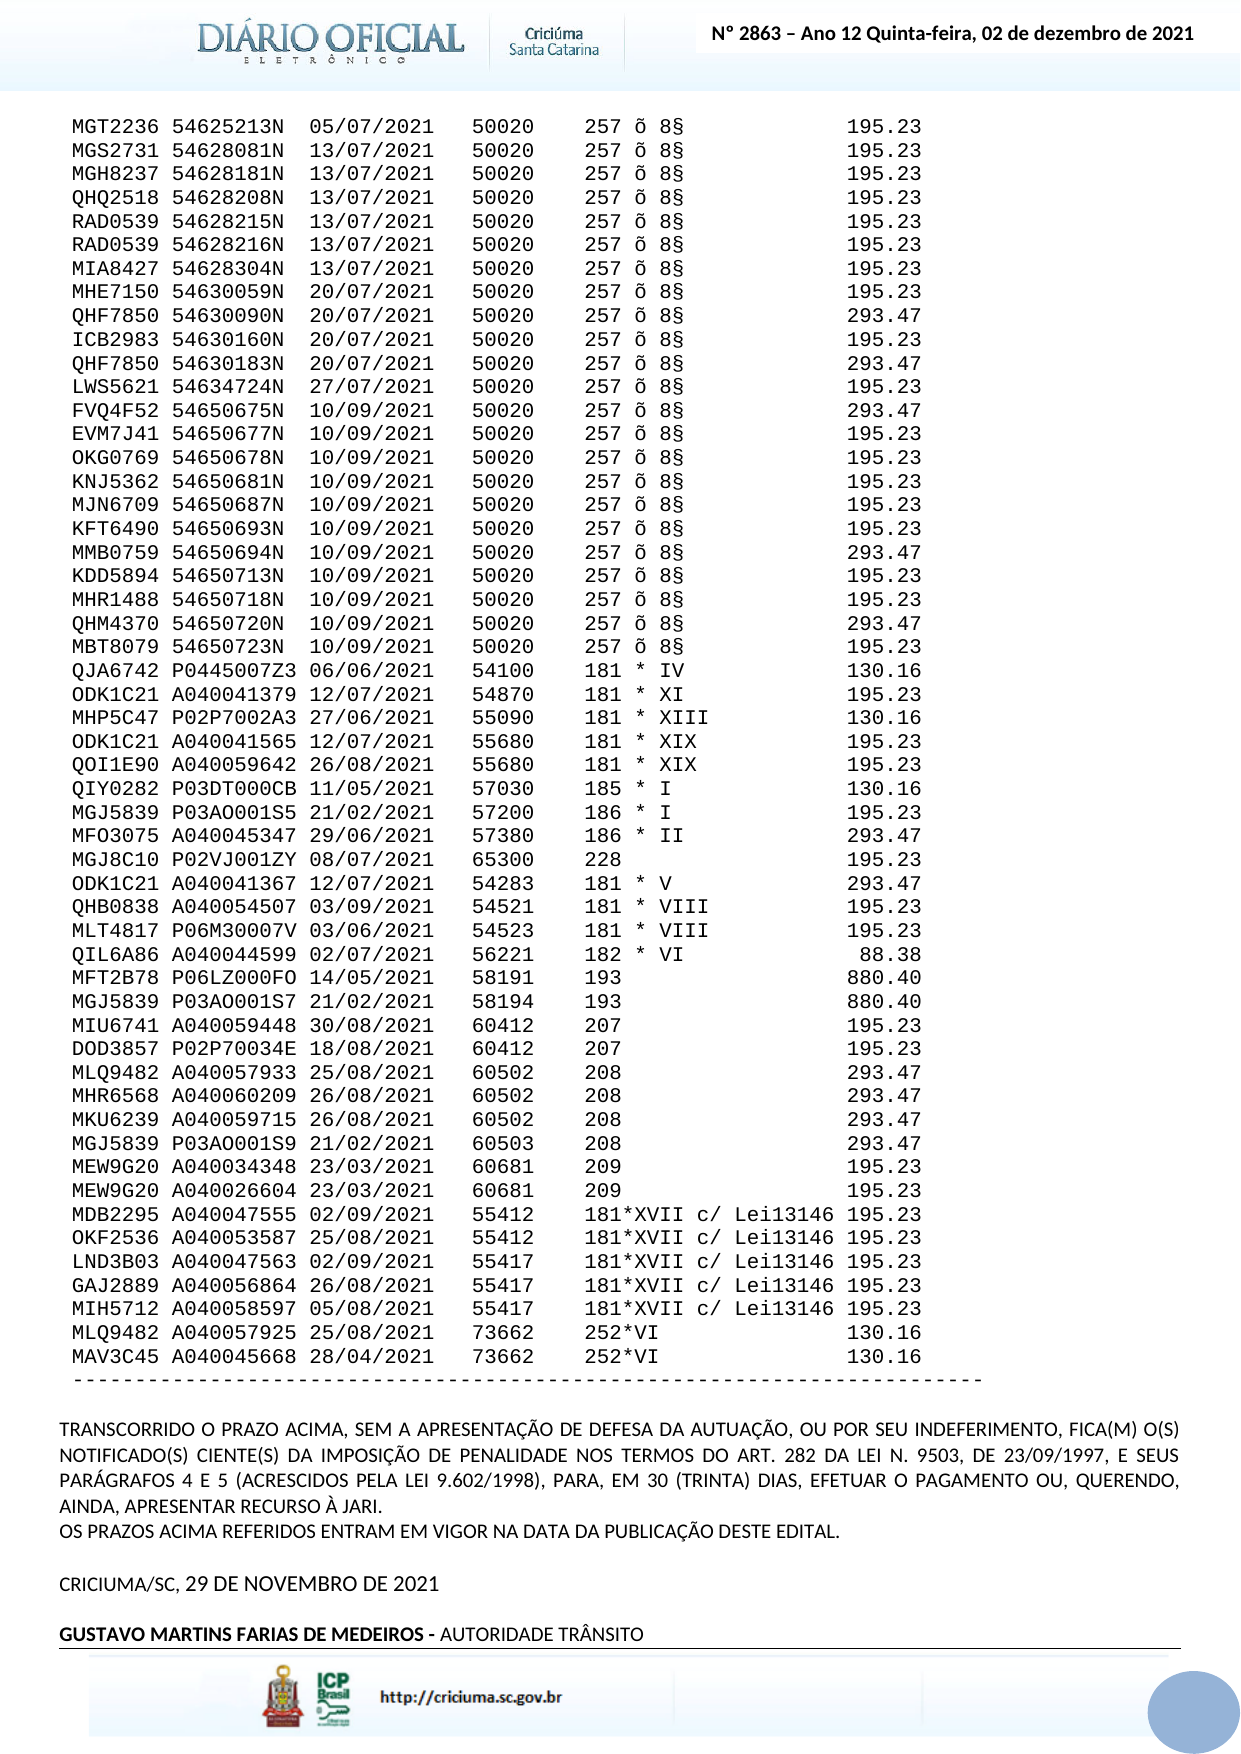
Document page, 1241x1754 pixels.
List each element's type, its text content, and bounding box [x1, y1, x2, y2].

text MGJ8C10 P02VJ001ZY 08/07/2021 65300 228 195.23 [59, 849, 1181, 873]
text MLQ9482 A040057925 25/08/2021 73662 252*VI 130.16 [59, 1322, 1181, 1346]
text QIL6A86 A040044599 02/07/2021 56221 182 * VI 88.38 [59, 944, 1181, 967]
text LND3B03 A040047563 02/09/2021 55417 181*XVII c/ Lei13146 195.23 [59, 1251, 1181, 1275]
text MJN6709 54650687N 10/09/2021 50020 257 õ 8§ 195.23 [59, 494, 1181, 518]
text KDD5894 54650713N 10/09/2021 50020 257 õ 8§ 195.23 [59, 565, 1181, 589]
text RAD0539 54628216N 13/07/2021 50020 257 õ 8§ 195.23 [59, 234, 1181, 258]
text MGJ5839 P03AO001S7 21/02/2021 58194 193 880.40 [59, 991, 1181, 1014]
text QHQ2518 54628208N 13/07/2021 50020 257 õ 8§ 195.23 [59, 187, 1181, 211]
text QHF7850 54630183N 20/07/2021 50020 257 õ 8§ 293.47 [59, 352, 1181, 376]
text MGH8237 54628181N 13/07/2021 50020 257 õ 8§ 195.23 [59, 163, 1181, 187]
text MGJ5839 P03AO001S9 21/02/2021 60503 208 293.47 [59, 1133, 1181, 1156]
text MGJ5839 P03AO001S5 21/02/2021 57200 186 * I 195.23 [59, 802, 1181, 825]
text MFT2B78 P06LZ000FO 14/05/2021 58191 193 880.40 [59, 967, 1181, 991]
text MFO3075 A040045347 29/06/2021 57380 186 * II 293.47 [59, 825, 1181, 849]
text MLQ9482 A040057933 25/08/2021 60502 208 293.47 [59, 1062, 1181, 1086]
text EVM7J41 54650677N 10/09/2021 50020 257 õ 8§ 195.23 [59, 423, 1181, 447]
text ODK1C21 A040041367 12/07/2021 54283 181 * V 293.47 [59, 873, 1181, 896]
text MMB0759 54650694N 10/09/2021 50020 257 õ 8§ 293.47 [59, 542, 1181, 565]
text MLT4817 P06M30007V 03/06/2021 54523 181 * VIII 195.23 [59, 920, 1181, 944]
text ODK1C21 A040041379 12/07/2021 54870 181 * XI 195.23 [59, 683, 1181, 707]
text QIY0282 P03DT000CB 11/05/2021 57030 185 * I 130.16 [59, 778, 1181, 802]
text MHE7150 54630059N 20/07/2021 50020 257 õ 8§ 195.23 [59, 282, 1181, 305]
text MIU6741 A040059448 30/08/2021 60412 207 195.23 [59, 1014, 1181, 1038]
text QHB0838 A040054507 03/09/2021 54521 181 * VIII 195.23 [59, 896, 1181, 920]
text QOI1E90 A040059642 26/08/2021 55680 181 * XIX 195.23 [59, 754, 1181, 778]
text QJA6742 P0445007Z3 06/06/2021 54100 181 * IV 130.16 [59, 660, 1181, 683]
text MEW9G20 A040034348 23/03/2021 60681 209 195.23 [59, 1156, 1181, 1180]
text QHM4370 54650720N 10/09/2021 50020 257 õ 8§ 293.47 [59, 613, 1181, 636]
text LWS5621 54634724N 27/07/2021 50020 257 õ 8§ 195.23 [59, 376, 1181, 400]
text QHF7850 54630090N 20/07/2021 50020 257 õ 8§ 293.47 [59, 305, 1181, 329]
text MGT2236 54625213N 05/07/2021 50020 257 õ 8§ 195.23 [59, 116, 1181, 140]
text MDB2295 A040047555 02/09/2021 55412 181*XVII c/ Lei13146 195.23 [59, 1204, 1181, 1227]
text GAJ2889 A040056864 26/08/2021 55417 181*XVII c/ Lei13146 195.23 [59, 1275, 1181, 1298]
text KFT6490 54650693N 10/09/2021 50020 257 õ 8§ 195.23 [59, 518, 1181, 542]
text ------------------------------------------------------------------------- [59, 1369, 1181, 1393]
text RAD0539 54628215N 13/07/2021 50020 257 õ 8§ 195.23 [59, 211, 1181, 234]
text OS PRAZOS ACIMA REFERIDOS ENTRAM EM VIGOR NA DATA DA PUBLICAÇÃO DESTE EDITAL. [59, 1518, 1181, 1544]
text CRICIUMA/SC, 29 DE NOVEMBRO DE 2021 [59, 1569, 1181, 1597]
text MBT8079 54650723N 10/09/2021 50020 257 õ 8§ 195.23 [59, 636, 1181, 660]
text DOD3857 P02P70034E 18/08/2021 60412 207 195.23 [59, 1038, 1181, 1062]
text KNJ5362 54650681N 10/09/2021 50020 257 õ 8§ 195.23 [59, 471, 1181, 494]
text MKU6239 A040059715 26/08/2021 60502 208 293.47 [59, 1109, 1181, 1133]
text MHR1488 54650718N 10/09/2021 50020 257 õ 8§ 195.23 [59, 589, 1181, 613]
text MIA8427 54628304N 13/07/2021 50020 257 õ 8§ 195.23 [59, 258, 1181, 282]
text OKF2536 A040053587 25/08/2021 55412 181*XVII c/ Lei13146 195.23 [59, 1227, 1181, 1251]
text ODK1C21 A040041565 12/07/2021 55680 181 * XIX 195.23 [59, 731, 1181, 754]
text TRANSCORRIDO O PRAZO ACIMA, SEM A APRESENTAÇÃO DE DEFESA DA AUTUAÇÃO, OU POR SEU INDEFERIMENTO, FICA(M) O(S) NOTIFICADO(S) CIENTE(S) DA IMPOSIÇÃO DE PENALIDADE NOS TERMOS DO ART. 282 DA LEI N. 9503, DE 23/09/1997, E SEUS PARÁGRAFOS 4 E 5 (ACRESCIDOS PELA LEI 9.602/1998), PARA, EM 30 (TRINTA) DIAS, EFETUAR O PAGAMENTO OU, QUERENDO, AINDA, APRESENTAR RECURSO À JARI. [59, 1417, 1181, 1518]
text MIH5712 A040058597 05/08/2021 55417 181*XVII c/ Lei13146 195.23 [59, 1298, 1181, 1322]
text MHP5C47 P02P7002A3 27/06/2021 55090 181 * XIII 130.16 [59, 707, 1181, 731]
text OKG0769 54650678N 10/09/2021 50020 257 õ 8§ 195.23 [59, 447, 1181, 471]
text FVQ4F52 54650675N 10/09/2021 50020 257 õ 8§ 293.47 [59, 400, 1181, 423]
text MGS2731 54628081N 13/07/2021 50020 257 õ 8§ 195.23 [59, 140, 1181, 163]
text MAV3C45 A040045668 28/04/2021 73662 252*VI 130.16 [59, 1346, 1181, 1369]
text MEW9G20 A040026604 23/03/2021 60681 209 195.23 [59, 1180, 1181, 1204]
text ICB2983 54630160N 20/07/2021 50020 257 õ 8§ 195.23 [59, 329, 1181, 352]
text MHR6568 A040060209 26/08/2021 60502 208 293.47 [59, 1086, 1181, 1109]
text GUSTAVO MARTINS FARIAS DE MEDEIROS - AUTORIDADE TRÂNSITO [59, 1597, 1181, 1648]
